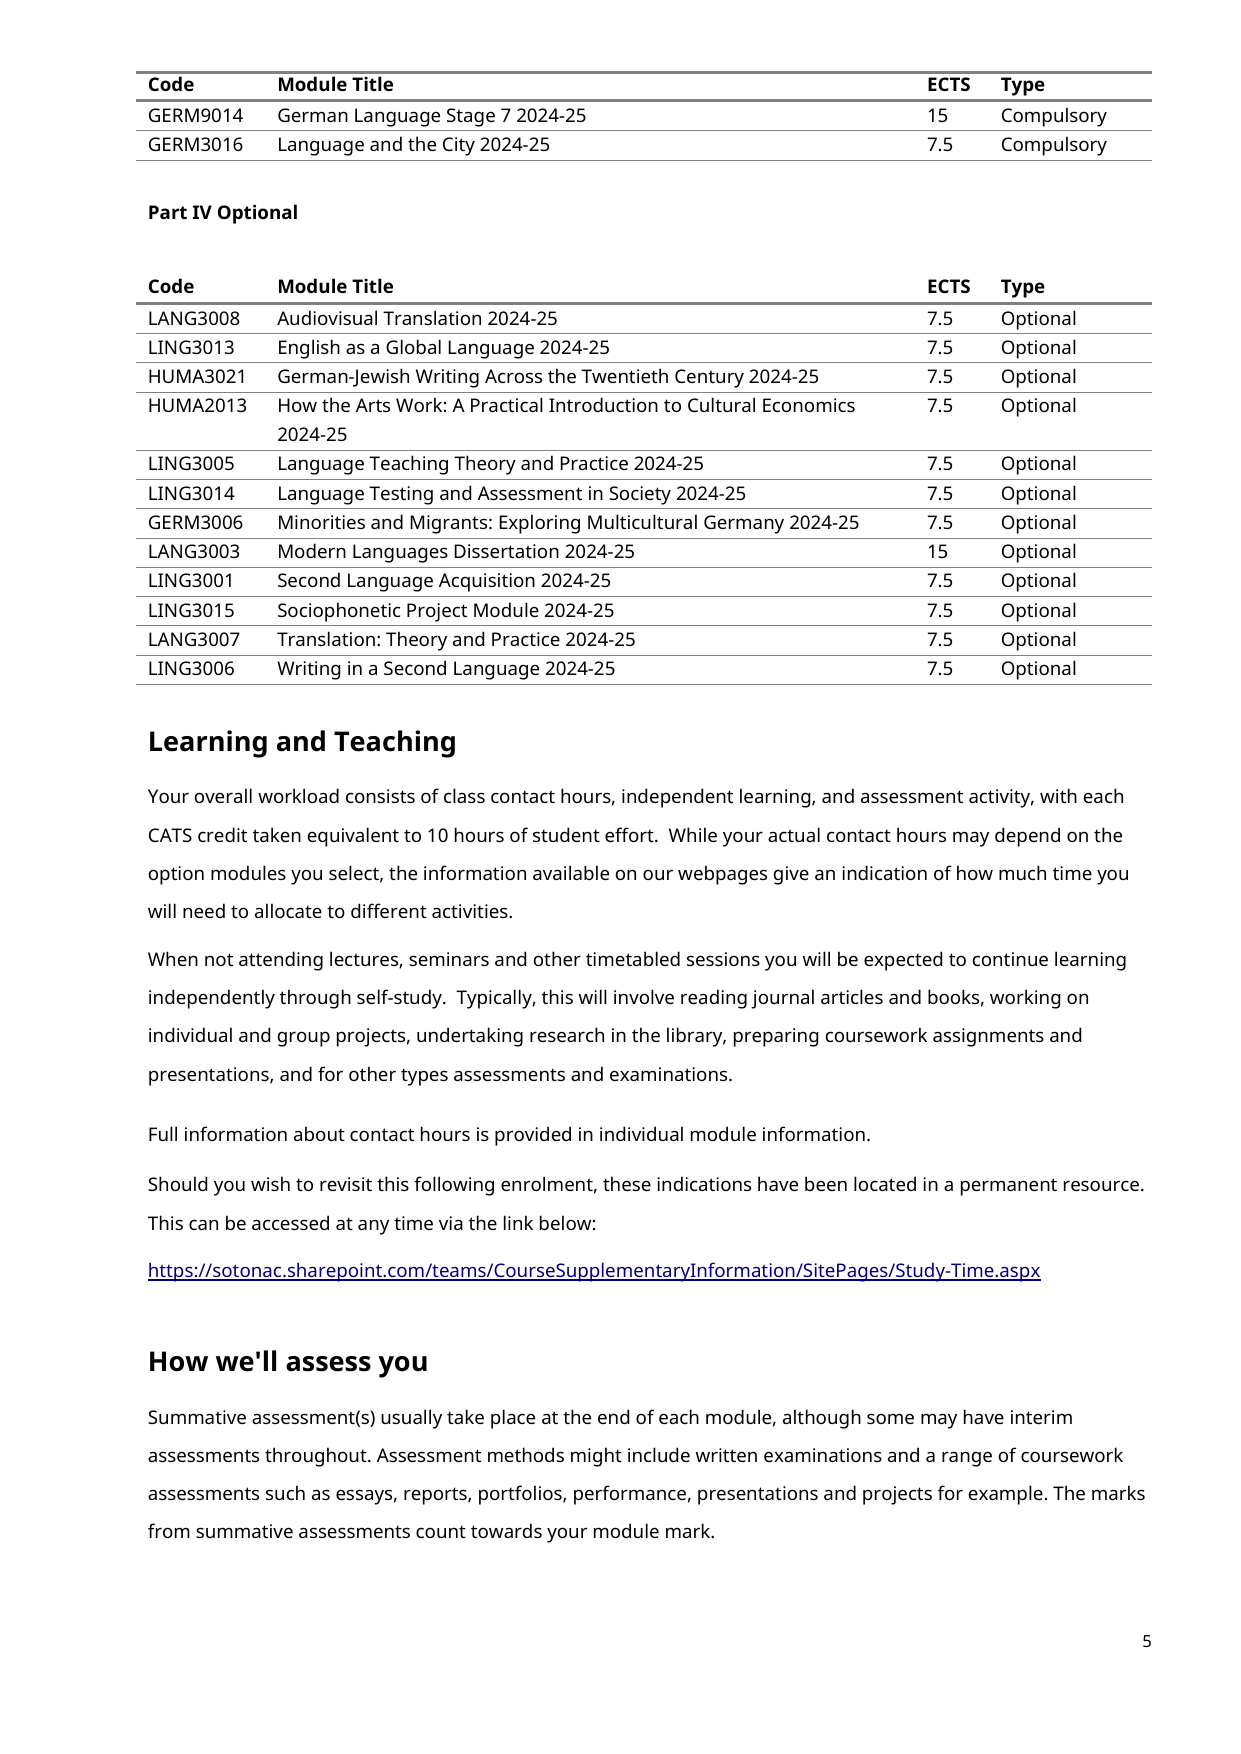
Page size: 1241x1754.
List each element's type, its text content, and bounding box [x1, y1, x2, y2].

table_cell Audiovisual Translation 2024-25 [266, 305, 916, 333]
table_cell HUMA3021 [136, 363, 266, 392]
table_cell Type [989, 74, 1152, 99]
table_cell LING3015 [136, 597, 266, 625]
table_cell Optional [989, 305, 1152, 333]
table_cell LING3014 [136, 480, 266, 508]
table_cell 7.5 [916, 626, 989, 654]
text Full information about contact hours is provided in individual module information. [148, 1121, 1152, 1146]
table_cell How the Arts Work: A Practical Introduction to Cultural Economics 2024-25 [266, 393, 916, 449]
text https://sotonac.sharepoint.com/teams/CourseSupplementaryInformation/SitePages/Study-Time.aspx [148, 1257, 1152, 1283]
table_cell 7.5 [916, 480, 989, 508]
table_cell Optional [989, 539, 1152, 567]
table_cell Module Title [266, 74, 916, 99]
table_cell 15 [916, 539, 989, 567]
table_cell LING3013 [136, 334, 266, 362]
table_cell LANG3007 [136, 626, 266, 654]
table_cell English as a Global Language 2024-25 [266, 334, 916, 362]
table_cell Second Language Acquisition 2024-25 [266, 568, 916, 596]
table_cell HUMA2013 [136, 393, 266, 449]
table_cell Language Teaching Theory and Practice 2024-25 [266, 451, 916, 479]
table_cell LING3001 [136, 568, 266, 596]
table_cell Optional [989, 568, 1152, 596]
table_cell Modern Languages Dissertation 2024-25 [266, 539, 916, 567]
table_cell Translation: Theory and Practice 2024-25 [266, 626, 916, 654]
table_cell Optional [989, 451, 1152, 479]
table_cell 7.5 [916, 451, 989, 479]
table_cell Type [989, 274, 1152, 302]
subtitle How we'll assess you [148, 1343, 1152, 1379]
table_cell 7.5 [916, 509, 989, 537]
table_cell Language Testing and Assessment in Society 2024-25 [266, 480, 916, 508]
table_cell Optional [989, 480, 1152, 508]
subtitle Learning and Teaching [148, 722, 1152, 759]
table_cell Optional [989, 597, 1152, 625]
text Should you wish to revisit this following enrolment, these indications have been located in a permanent resource. This can be accessed at any time via the link below: [148, 1172, 1152, 1235]
table_cell Optional [989, 393, 1152, 449]
table_cell LANG3003 [136, 539, 266, 567]
table_cell German-Jewish Writing Across the Twentieth Century 2024-25 [266, 363, 916, 392]
table_cell Writing in a Second Language 2024-25 [266, 656, 916, 684]
table_cell ECTS [916, 274, 989, 302]
table_cell German Language Stage 7 2024-25 [266, 102, 916, 130]
table_cell GERM3016 [136, 131, 266, 160]
text Your overall workload consists of class contact hours, independent learning, and assessment activity, with each CATS credit taken equivalent to 10 hours of student effort. While your actual contact hours may depend on the option modules you select, the information available on our webpages give an indication of how much time you will need to allocate to different activities. [148, 784, 1152, 924]
table_cell Optional [989, 509, 1152, 537]
text Summative assessment(s) usually take place at the end of each module, although some may have interim assessments throughout. Assessment methods might include written examinations and a range of coursework assessments such as essays, reports, portfolios, performance, presentations and projects for example. The marks from summative assessments count towards your module mark. [148, 1404, 1152, 1544]
table_cell Optional [989, 626, 1152, 654]
table_cell Part IV Optional [136, 161, 1152, 273]
table_cell 15 [916, 102, 989, 130]
table_cell Code [136, 274, 266, 302]
table_cell Code [136, 74, 266, 99]
table_cell Optional [989, 334, 1152, 362]
table_cell LING3005 [136, 451, 266, 479]
table_cell Compulsory [989, 131, 1152, 160]
table_cell GERM3006 [136, 509, 266, 537]
table_cell Minorities and Migrants: Exploring Multicultural Germany 2024-25 [266, 509, 916, 537]
table_cell 7.5 [916, 597, 989, 625]
table_cell LANG3008 [136, 305, 266, 333]
table_cell 7.5 [916, 656, 989, 684]
table_cell Optional [989, 656, 1152, 684]
table_cell 7.5 [916, 568, 989, 596]
table_cell Compulsory [989, 102, 1152, 130]
table_cell 7.5 [916, 334, 989, 362]
table_cell Optional [989, 363, 1152, 392]
table_cell Sociophonetic Project Module 2024-25 [266, 597, 916, 625]
table_cell Module Title [266, 274, 916, 302]
table_cell ECTS [916, 74, 989, 99]
table_cell 7.5 [916, 305, 989, 333]
table_cell 7.5 [916, 131, 989, 160]
text When not attending lectures, seminars and other timetabled sessions you will be expected to continue learning independently through self-study. Typically, this will involve reading journal articles and books, working on individual and group projects, undertaking research in the library, preparing coursework assignments and presentations, and for other types assessments and examinations. [148, 946, 1152, 1086]
table_cell Language and the City 2024-25 [266, 131, 916, 160]
table_cell 7.5 [916, 393, 989, 449]
table_cell LING3006 [136, 656, 266, 684]
table_cell GERM9014 [136, 102, 266, 130]
table_cell 7.5 [916, 363, 989, 392]
